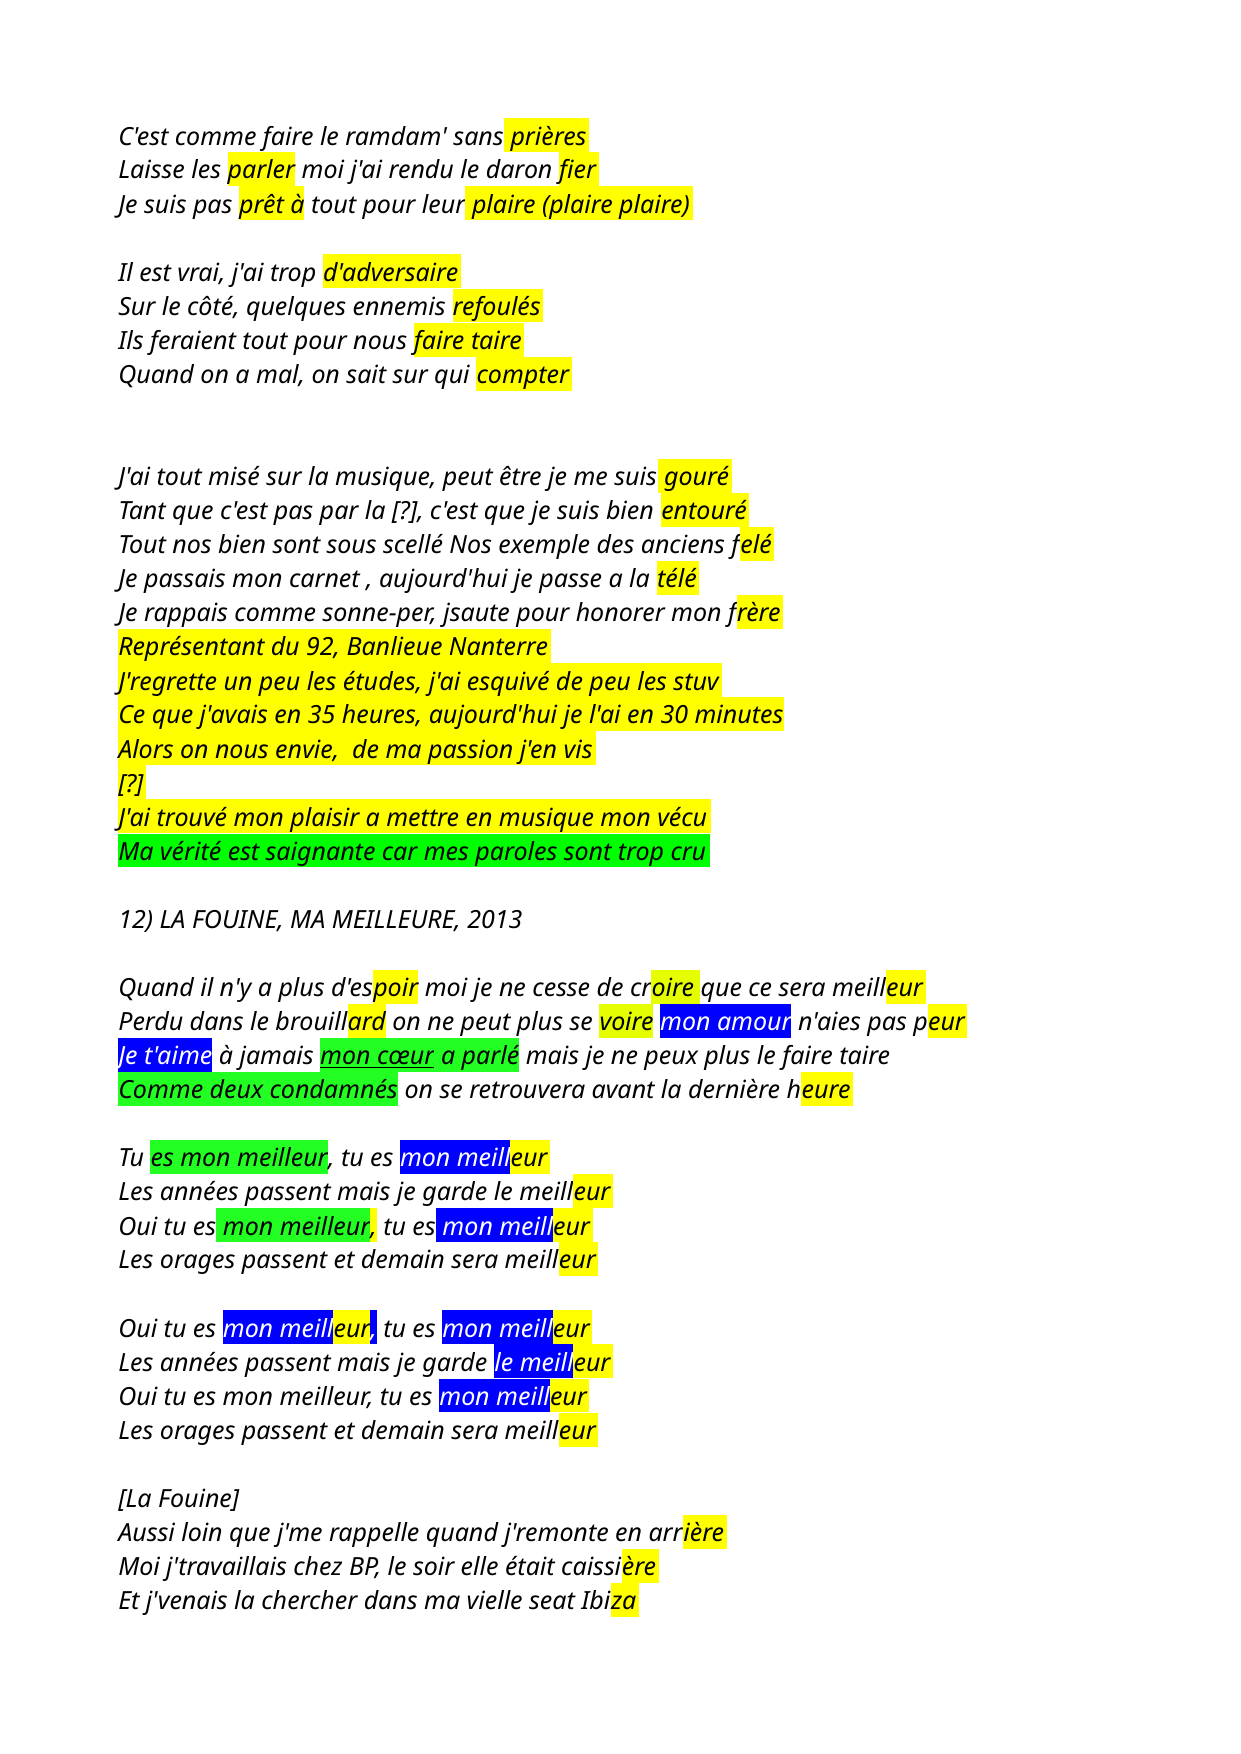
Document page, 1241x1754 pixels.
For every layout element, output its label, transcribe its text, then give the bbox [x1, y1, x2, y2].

text C'est comme faire le ramdam' sans prières Laisse les parler moi j'ai rendu le daron fier Je suis pas prêt à tout pour leur plaire (plaire plaire) Il est vrai, j'ai trop d'adversaire Sur le côté, quelques ennemis refoulés Ils feraient tout pour nous faire taire Quand on a mal, on sait sur qui compter J'ai tout misé sur la musique, peut être je me suis gouré Tant que c'est pas par la [?], c'est que je suis bien entouré Tout nos bien sont sous scellé Nos exemple des anciens felé Je passais mon carnet , aujourd'hui je passe a la télé Je rappais comme sonne-per, jsaute pour honorer mon frère [118, 118, 1122, 629]
text 12) LA FOUINE, MA MEILLEURE, 2013 [118, 902, 1122, 936]
text Quand il n'y a plus d'espoir moi je ne cesse de croire que ce sera meilleur Perdu dans le brouillard on ne peut plus se voire mon amour n'aies pas peur Je t'aime à jamais mon cœur a parlé mais je ne peux plus le faire taire Comme deux condamnés on se retrouvera avant la dernière heure Tu es mon meilleur, tu es mon meilleur Les années passent mais je garde le meilleur Oui tu es mon meilleur, tu es mon meilleur Les orages passent et demain sera meilleur Oui tu es mon meilleur, tu es mon meilleur Les années passent mais je garde le meilleur Oui tu es mon meilleur, tu es mon meilleur Les orages passent et demain sera meilleur [La Fouine] Aussi loin que j'me rappelle quand j'remonte en arrière Moi j'travaillais chez BP, le soir elle était caissière Et j'venais la chercher dans ma vielle seat Ibiza [118, 970, 1122, 1617]
text Représentant du 92, Banlieue Nanterre J'regrette un peu les études, j'ai esquivé de peu les stuv Ce que j'avais en 35 heures, aujourd'hui je l'ai en 30 minutes Alors on nous envie, de ma passion j'en vis [?] J'ai trouvé mon plaisir a mettre en musique mon vécu Ma vérité est saignante car mes paroles sont trop cru [118, 629, 1122, 867]
